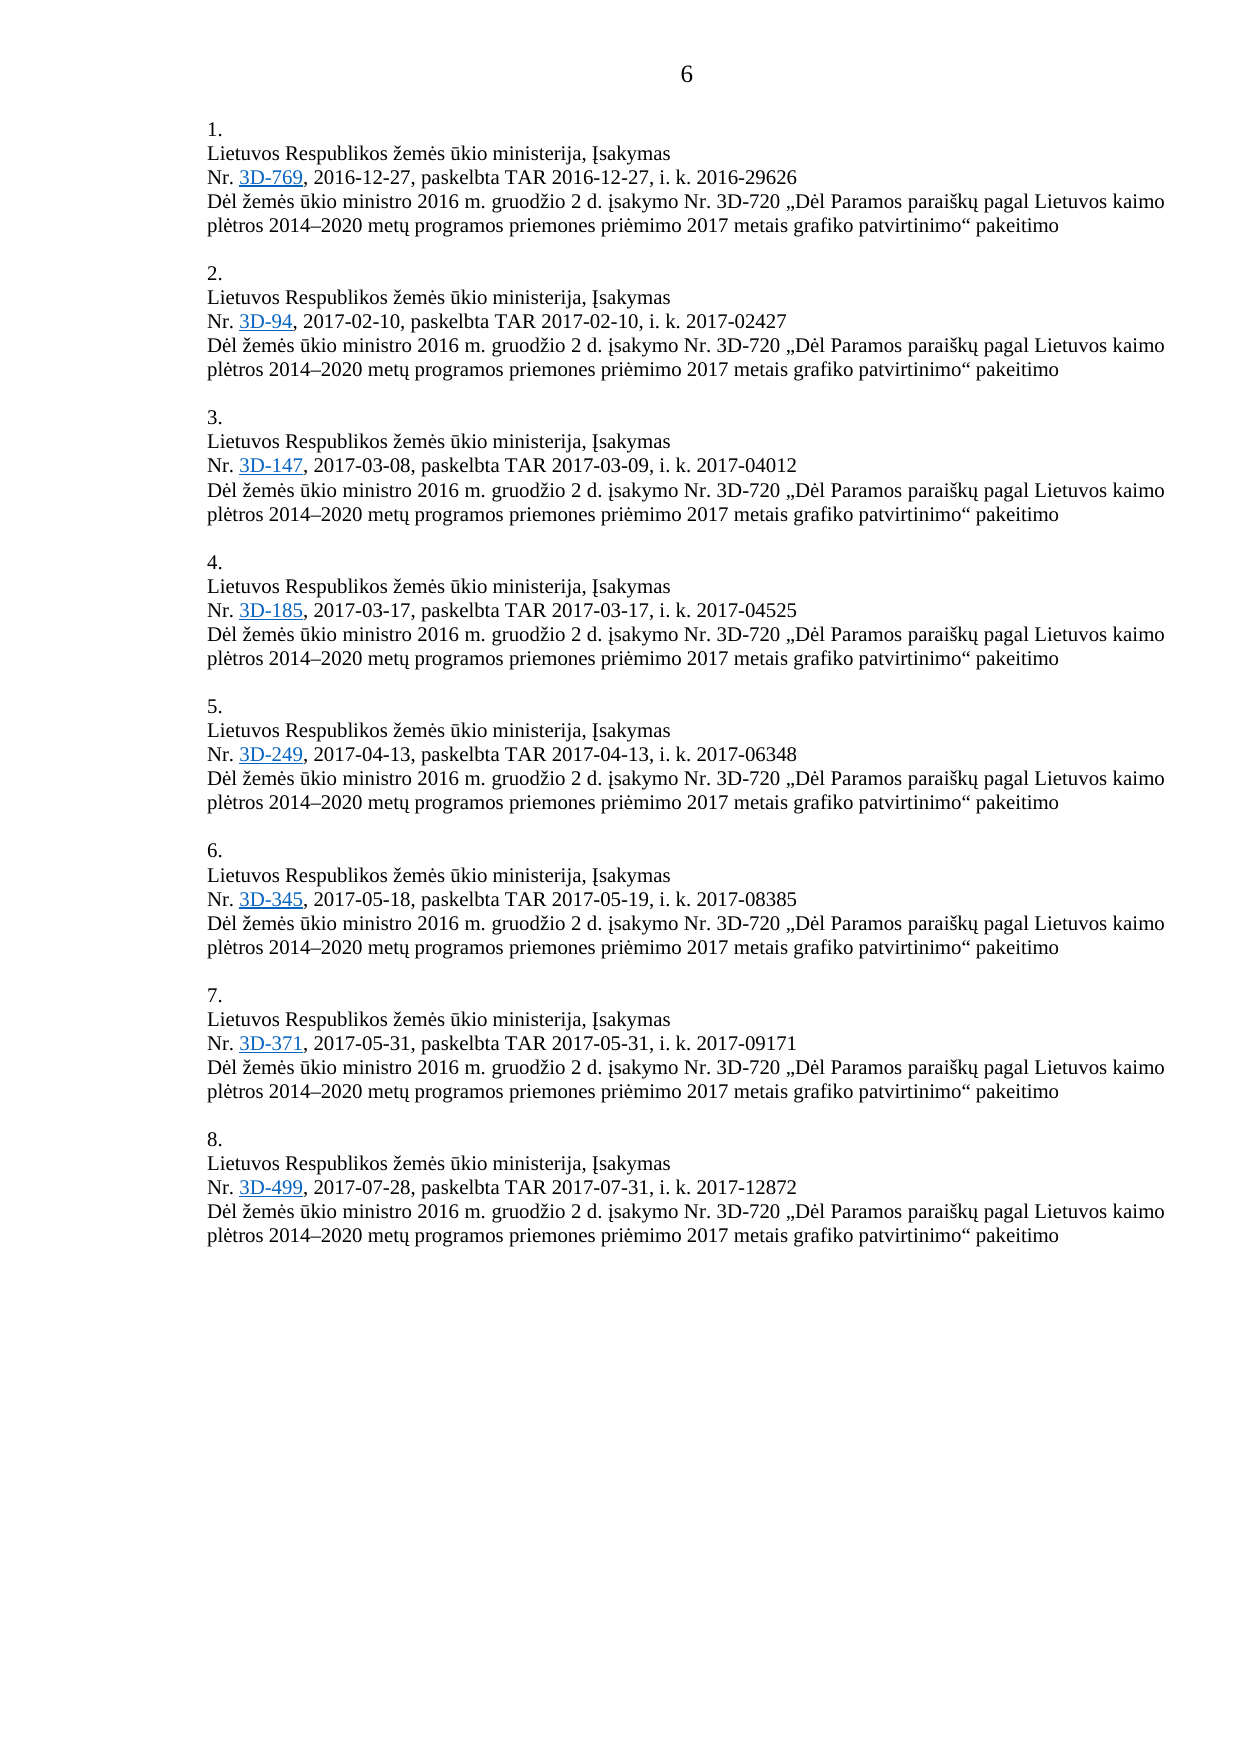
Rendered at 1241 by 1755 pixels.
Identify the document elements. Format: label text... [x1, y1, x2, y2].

text Dėl žemės ūkio ministro 2016 m. gruodžio 2 d. įsakymo Nr. 3D-720 „Dėl Paramos paraiškų pagal Lietuvos kaimo plėtros 2014–2020 metų programos priemones priėmimo 2017 metais grafiko patvirtinimo“ pakeitimo [207, 333, 1167, 381]
text Nr. 3D-345, 2017-05-18, paskelbta TAR 2017-05-19, i. k. 2017-08385 [207, 887, 1167, 911]
text 2. [207, 261, 1167, 285]
text 1. [207, 117, 1167, 141]
text Lietuvos Respublikos žemės ūkio ministerija, Įsakymas [207, 862, 1167, 887]
text Nr. 3D-94, 2017-02-10, paskelbta TAR 2017-02-10, i. k. 2017-02427 [207, 309, 1167, 333]
text Nr. 3D-769, 2016-12-27, paskelbta TAR 2016-12-27, i. k. 2016-29626 [207, 165, 1167, 189]
text Dėl žemės ūkio ministro 2016 m. gruodžio 2 d. įsakymo Nr. 3D-720 „Dėl Paramos paraiškų pagal Lietuvos kaimo plėtros 2014–2020 metų programos priemones priėmimo 2017 metais grafiko patvirtinimo“ pakeitimo [207, 1055, 1167, 1103]
text Dėl žemės ūkio ministro 2016 m. gruodžio 2 d. įsakymo Nr. 3D-720 „Dėl Paramos paraiškų pagal Lietuvos kaimo plėtros 2014–2020 metų programos priemones priėmimo 2017 metais grafiko patvirtinimo“ pakeitimo [207, 477, 1167, 526]
text 7. [207, 983, 1167, 1007]
text Dėl žemės ūkio ministro 2016 m. gruodžio 2 d. įsakymo Nr. 3D-720 „Dėl Paramos paraiškų pagal Lietuvos kaimo plėtros 2014–2020 metų programos priemones priėmimo 2017 metais grafiko patvirtinimo“ pakeitimo [207, 622, 1167, 670]
text Nr. 3D-499, 2017-07-28, paskelbta TAR 2017-07-31, i. k. 2017-12872 [207, 1175, 1167, 1199]
text Nr. 3D-147, 2017-03-08, paskelbta TAR 2017-03-09, i. k. 2017-04012 [207, 453, 1167, 477]
text Nr. 3D-371, 2017-05-31, paskelbta TAR 2017-05-31, i. k. 2017-09171 [207, 1031, 1167, 1055]
text Lietuvos Respublikos žemės ūkio ministerija, Įsakymas [207, 574, 1167, 598]
text Nr. 3D-185, 2017-03-17, paskelbta TAR 2017-03-17, i. k. 2017-04525 [207, 598, 1167, 622]
text 6. [207, 838, 1167, 862]
text Dėl žemės ūkio ministro 2016 m. gruodžio 2 d. įsakymo Nr. 3D-720 „Dėl Paramos paraiškų pagal Lietuvos kaimo plėtros 2014–2020 metų programos priemones priėmimo 2017 metais grafiko patvirtinimo“ pakeitimo [207, 189, 1167, 237]
text 5. [207, 694, 1167, 718]
text 4. [207, 550, 1167, 574]
text Lietuvos Respublikos žemės ūkio ministerija, Įsakymas [207, 141, 1167, 165]
text Dėl žemės ūkio ministro 2016 m. gruodžio 2 d. įsakymo Nr. 3D-720 „Dėl Paramos paraiškų pagal Lietuvos kaimo plėtros 2014–2020 metų programos priemones priėmimo 2017 metais grafiko patvirtinimo“ pakeitimo [207, 1199, 1167, 1247]
text Lietuvos Respublikos žemės ūkio ministerija, Įsakymas [207, 1151, 1167, 1175]
text Lietuvos Respublikos žemės ūkio ministerija, Įsakymas [207, 1007, 1167, 1031]
text Nr. 3D-249, 2017-04-13, paskelbta TAR 2017-04-13, i. k. 2017-06348 [207, 742, 1167, 766]
text Lietuvos Respublikos žemės ūkio ministerija, Įsakymas [207, 285, 1167, 309]
text Lietuvos Respublikos žemės ūkio ministerija, Įsakymas [207, 429, 1167, 453]
text Dėl žemės ūkio ministro 2016 m. gruodžio 2 d. įsakymo Nr. 3D-720 „Dėl Paramos paraiškų pagal Lietuvos kaimo plėtros 2014–2020 metų programos priemones priėmimo 2017 metais grafiko patvirtinimo“ pakeitimo [207, 766, 1167, 814]
text Lietuvos Respublikos žemės ūkio ministerija, Įsakymas [207, 718, 1167, 742]
text 8. [207, 1127, 1167, 1151]
text Dėl žemės ūkio ministro 2016 m. gruodžio 2 d. įsakymo Nr. 3D-720 „Dėl Paramos paraiškų pagal Lietuvos kaimo plėtros 2014–2020 metų programos priemones priėmimo 2017 metais grafiko patvirtinimo“ pakeitimo [207, 911, 1167, 959]
text 3. [207, 405, 1167, 429]
